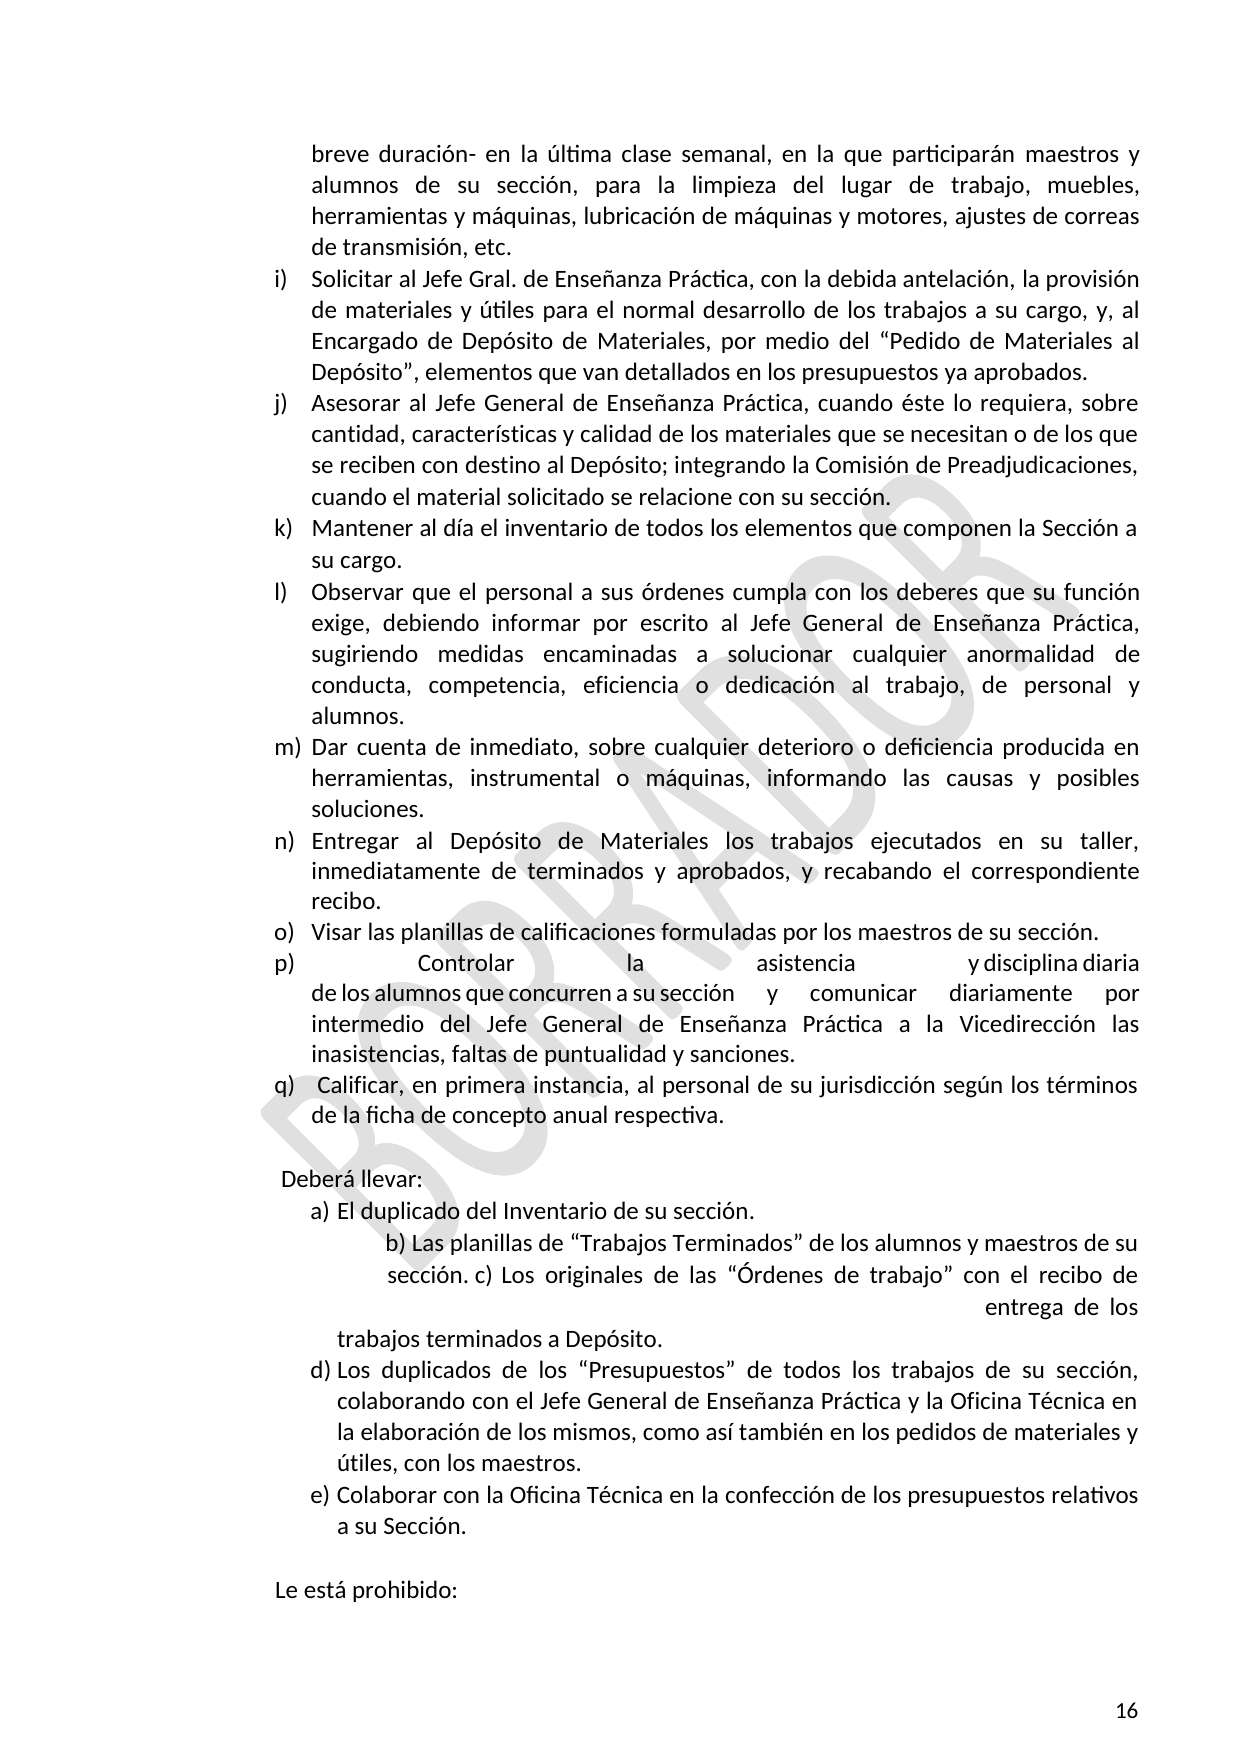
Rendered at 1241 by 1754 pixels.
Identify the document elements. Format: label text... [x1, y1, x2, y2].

text a) El duplicado del Inventario de su sección. [310, 1195, 368, 1225]
text Deberá llevar: [430, 1163, 1154, 1193]
text m) Dar cuenta de inmediato, sobre cualquier deterioro o deficiencia producida en herramientas, instrumental o máquinas, informando las causas y posibles soluciones. [274, 731, 799, 824]
text p) Controlar la asistencia ydisciplinadiaria delosalumnosqueconcurrenasusección y comunicar diariamente por intermedio del Jefe General de Enseñanza Práctica a la Vicedirección las inasistencias, faltas de puntualidad y sanciones. [274, 947, 561, 1069]
text a) El duplicado del Inventario de su sección. [454, 1195, 1154, 1225]
text o) Visar las planillas de calificaciones formuladas por los maestros de su sección. [738, 916, 1154, 947]
text o) Visar las planillas de calificaciones formuladas por los maestros de su sección. [669, 916, 735, 947]
text k) Mantener al día el inventario de todos los elementos que componen la Sección a su cargo. [274, 512, 919, 574]
text o) Visar las planillas de calificaciones formuladas por los maestros de su sección. [274, 916, 453, 947]
text n) Entregar al Depósito de Materiales los trabajos ejecutados en su taller, inmediatamente de terminados y aprobados, y recabando el correspondiente recibo. [542, 846, 613, 916]
text a) El duplicado del Inventario de su sección. [365, 1195, 436, 1225]
text 16 [1115, 1696, 1154, 1724]
text q) Calificar, en primera instancia, al personal de su jurisdicción según los términos de la ficha de concepto anual respectiva. [522, 1069, 1143, 1130]
text m) Dar cuenta de inmediato, sobre cualquier deterioro o deficiencia producida en herramientas, instrumental o máquinas, informando las causas y posibles soluciones. [847, 731, 1139, 824]
text n) Entregar al Depósito de Materiales los trabajos ejecutados en su taller, inmediatamente de terminados y aprobados, y recabando el correspondiente recibo. [719, 825, 1140, 916]
text i) Solicitar al Jefe Gral. de Enseñanza Práctica, con la debida antelación, la provisión de materiales y útiles para el normal desarrollo de los trabajos a su cargo, y, al Encargado de Depósito de Materiales, por medio del “Pedido de Materiales al Depósito”, elementos que van detallados en los presupuestos ya aprobados. [274, 263, 1140, 386]
text breve duración- en la última clase semanal, en la que participarán maestros y alumnos de su sección, para la limpieza del lugar de trabajo, muebles, herramientas y máquinas, lubricación de máquinas y motores, ajustes de correas de transmisión, etc. [311, 138, 1140, 262]
text n) Entregar al Depósito de Materiales los trabajos ejecutados en su taller, inmediatamente de terminados y aprobados, y recabando el correspondiente recibo. [581, 825, 715, 916]
text q) Calificar, en primera instancia, al personal de su jurisdicción según los términos de la ficha de concepto anual respectiva. [274, 1069, 421, 1130]
text d) Los duplicados de los “Presupuestos” de todos los trabajos de su sección, colaborando con el Jefe General de Enseñanza Práctica y la Oficina Técnica en la elaboración de los mismos, como así también en los pedidos de materiales y útiles, con los maestros. [310, 1354, 1144, 1478]
text e) Colaborar con la Oficina Técnica en la confección de los presupuestos relativos a su Sección. [310, 1479, 1144, 1541]
text l) Observar que el personal a sus órdenes cumpla con los deberes que su función exige, debiendo informar por escrito al Jefe General de Enseñanza Práctica, sugiriendo medidas encaminadas a solucionar cualquier anormalidad de conducta, competencia, eficiencia o dedicación al trabajo, de personal y alumnos. [881, 576, 1140, 730]
text l) Observar que el personal a sus órdenes cumpla con los deberes que su función exige, debiendo informar por escrito al Jefe General de Enseñanza Práctica, sugiriendo medidas encaminadas a solucionar cualquier anormalidad de conducta, competencia, eficiencia o dedicación al trabajo, de personal y alumnos. [274, 576, 879, 730]
text Deberá llevar: [357, 1165, 429, 1193]
text p) Controlar la asistencia ydisciplinadiaria delosalumnosqueconcurrenasusección y comunicar diariamente por intermedio del Jefe General de Enseñanza Práctica a la Vicedirección las inasistencias, faltas de puntualidad y sanciones. [535, 947, 1140, 1069]
text b) Las planillas de “Trabajos Terminados” de los alumnos y maestros de su sección. c) Los originales de las “Órdenes de trabajo” con el recibo de entrega de los [304, 1227, 1138, 1321]
text k) Mantener al día el inventario de todos los elementos que componen la Sección a su cargo. [890, 512, 961, 570]
text m) Dar cuenta de inmediato, sobre cualquier deterioro o deficiencia producida en herramientas, instrumental o máquinas, informando las causas y posibles soluciones. [734, 731, 853, 824]
text j) Asesorar al Jefe General de Enseñanza Práctica, cuando éste lo requiera, sobre cantidad, características y calidad de los materiales que se necesitan o de los que se reciben con destino al Depósito; integrando la Comisión de Preadjudicaciones, cuando el material solicitado se relacione con su sección. [274, 387, 1143, 511]
text p) Controlar la asistencia ydisciplinadiaria delosalumnosqueconcurrenasusección y comunicar diariamente por intermedio del Jefe General de Enseñanza Práctica a la Vicedirección las inasistencias, faltas de puntualidad y sanciones. [381, 1006, 496, 1069]
text trabajos terminados a Depósito. [337, 1323, 1154, 1353]
text Le está prohibido: [275, 1574, 1154, 1605]
text l) Observar que el personal a sus órdenes cumpla con los deberes que su función exige, debiendo informar por escrito al Jefe General de Enseñanza Práctica, sugiriendo medidas encaminadas a solucionar cualquier anormalidad de conducta, competencia, eficiencia o dedicación al trabajo, de personal y alumnos. [807, 580, 951, 725]
text o) Visar las planillas de calificaciones formuladas por los maestros de su sección. [522, 916, 597, 947]
text n) Entregar al Depósito de Materiales los trabajos ejecutados en su taller, inmediatamente de terminados y aprobados, y recabando el correspondiente recibo. [274, 825, 566, 916]
text k) Mantener al día el inventario de todos los elementos que componen la Sección a su cargo. [970, 512, 1143, 574]
text q) Calificar, en primera instancia, al personal de su jurisdicción según los términos de la ficha de concepto anual respectiva. [394, 1069, 524, 1130]
text Deberá llevar: [281, 1163, 336, 1193]
